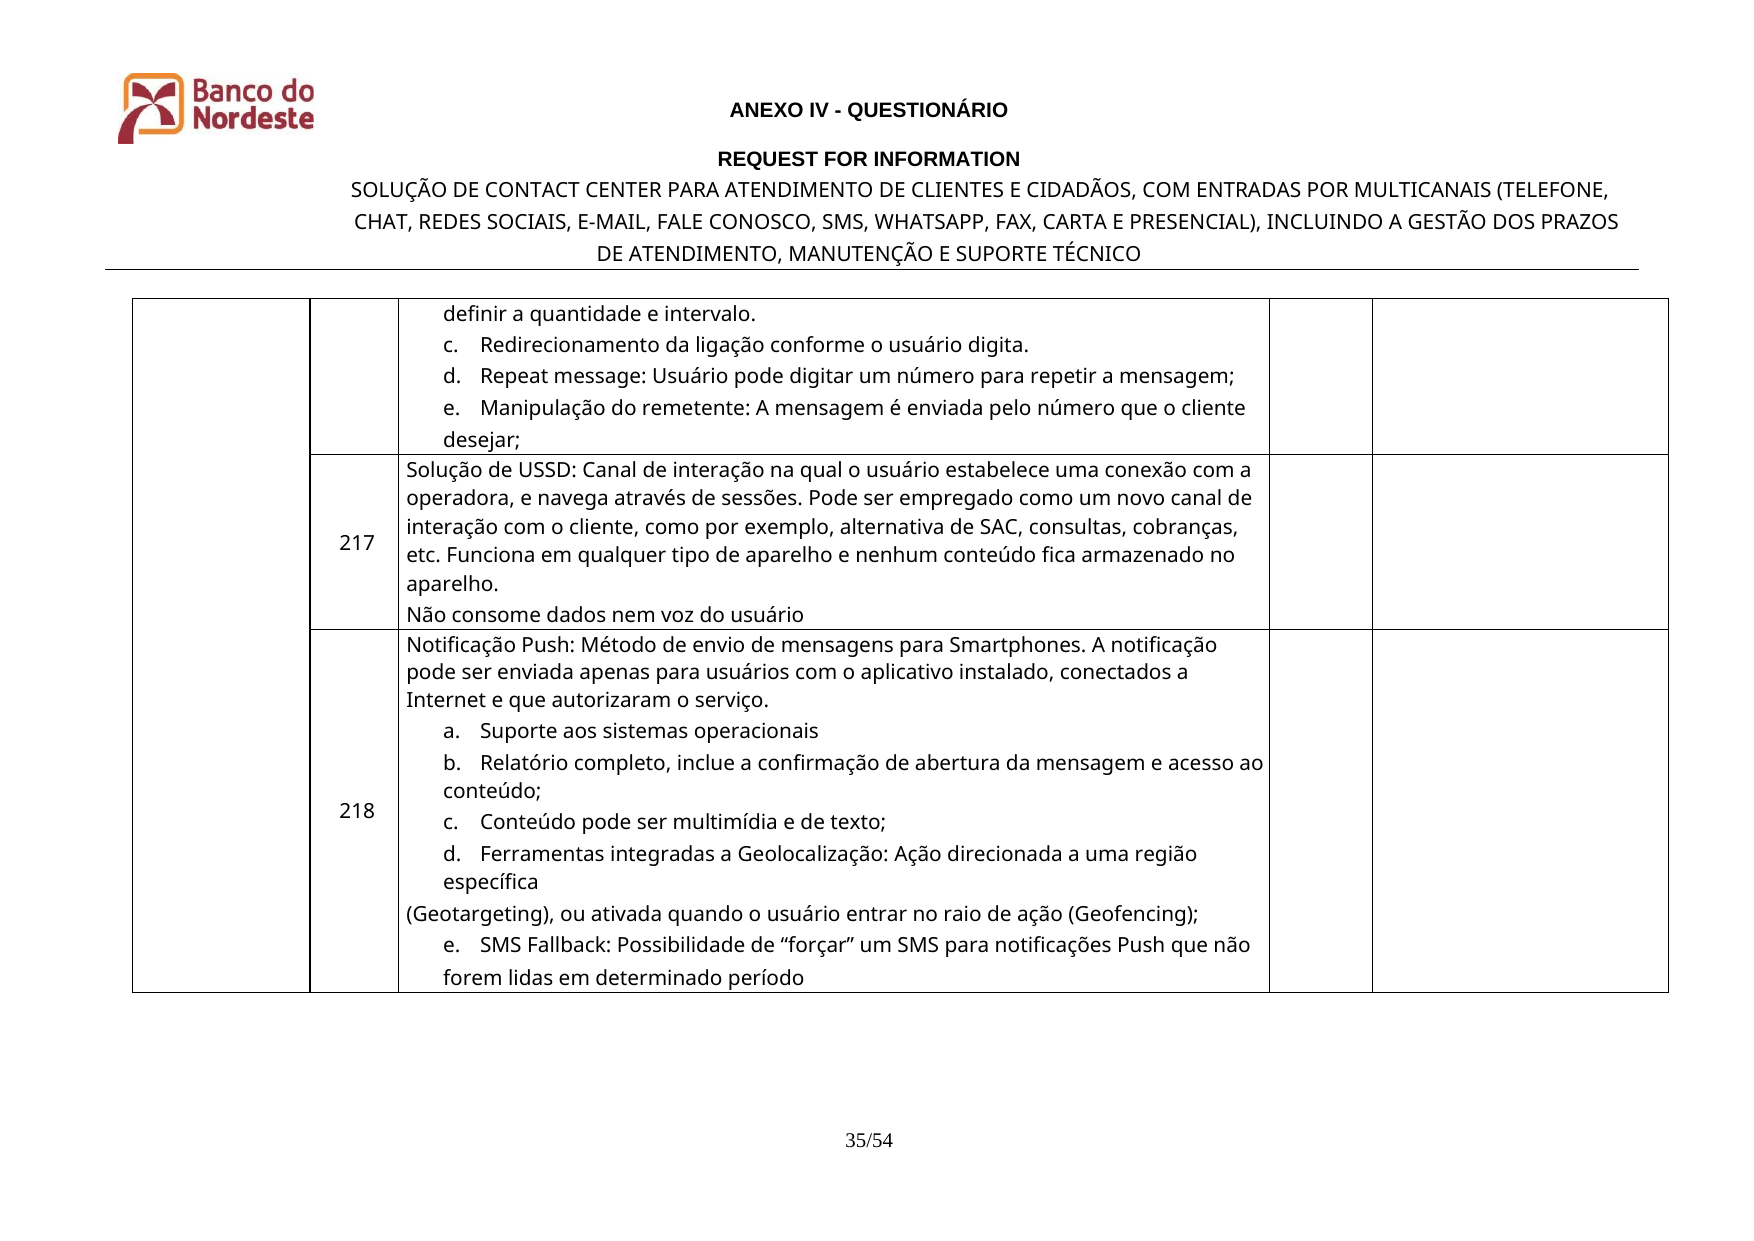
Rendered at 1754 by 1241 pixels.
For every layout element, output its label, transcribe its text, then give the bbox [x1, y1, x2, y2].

table_cell [1270, 299, 1372, 454]
table_cell Notificação Push: Método de envio de mensagens para Smartphones. A notificação pode ser enviada apenas para usuários com o aplicativo instalado, conectados a Internet e que autorizaram o serviço. Suporte aos sistemas operacionais Relatório completo, inclue a confirmação de abertura da mensagem e acesso ao conteúdo; Conteúdo pode ser multimídia e de texto; Ferramentas integradas a Geolocalização: Ação direcionada a uma região específica (Geotargeting), ou ativada quando o usuário entrar no raio de ação (Geofencing); SMS Fallback: Possibilidade de “forçar” um SMS para notificações Push que não forem lidas em determinado período [399, 630, 1269, 992]
table_cell [1373, 455, 1668, 629]
table_cell [1373, 299, 1668, 454]
picture [118, 73, 314, 144]
table_cell 218 [311, 630, 398, 992]
table_cell [311, 299, 398, 454]
table_cell definir a quantidade e intervalo. Redirecionamento da ligação conforme o usuário digita. Repeat message: Usuário pode digitar um número para repetir a mensagem; Manipulação do remetente: A mensagem é enviada pelo número que o cliente desejar; [399, 299, 1269, 454]
table_cell [1373, 630, 1668, 992]
table_cell [1270, 630, 1372, 992]
table_cell Solução de USSD: Canal de interação na qual o usuário estabelece uma conexão com a operadora, e navega através de sessões. Pode ser empregado como um novo canal de interação com o cliente, como por exemplo, alternativa de SAC, consultas, cobranças, etc. Funciona em qualquer tipo de aparelho e nenhum conteúdo fica armazenado no aparelho. Não consome dados nem voz do usuário [399, 455, 1269, 629]
table_header [133, 299, 309, 992]
table_cell [1270, 455, 1372, 629]
table_cell 217 [311, 455, 398, 629]
